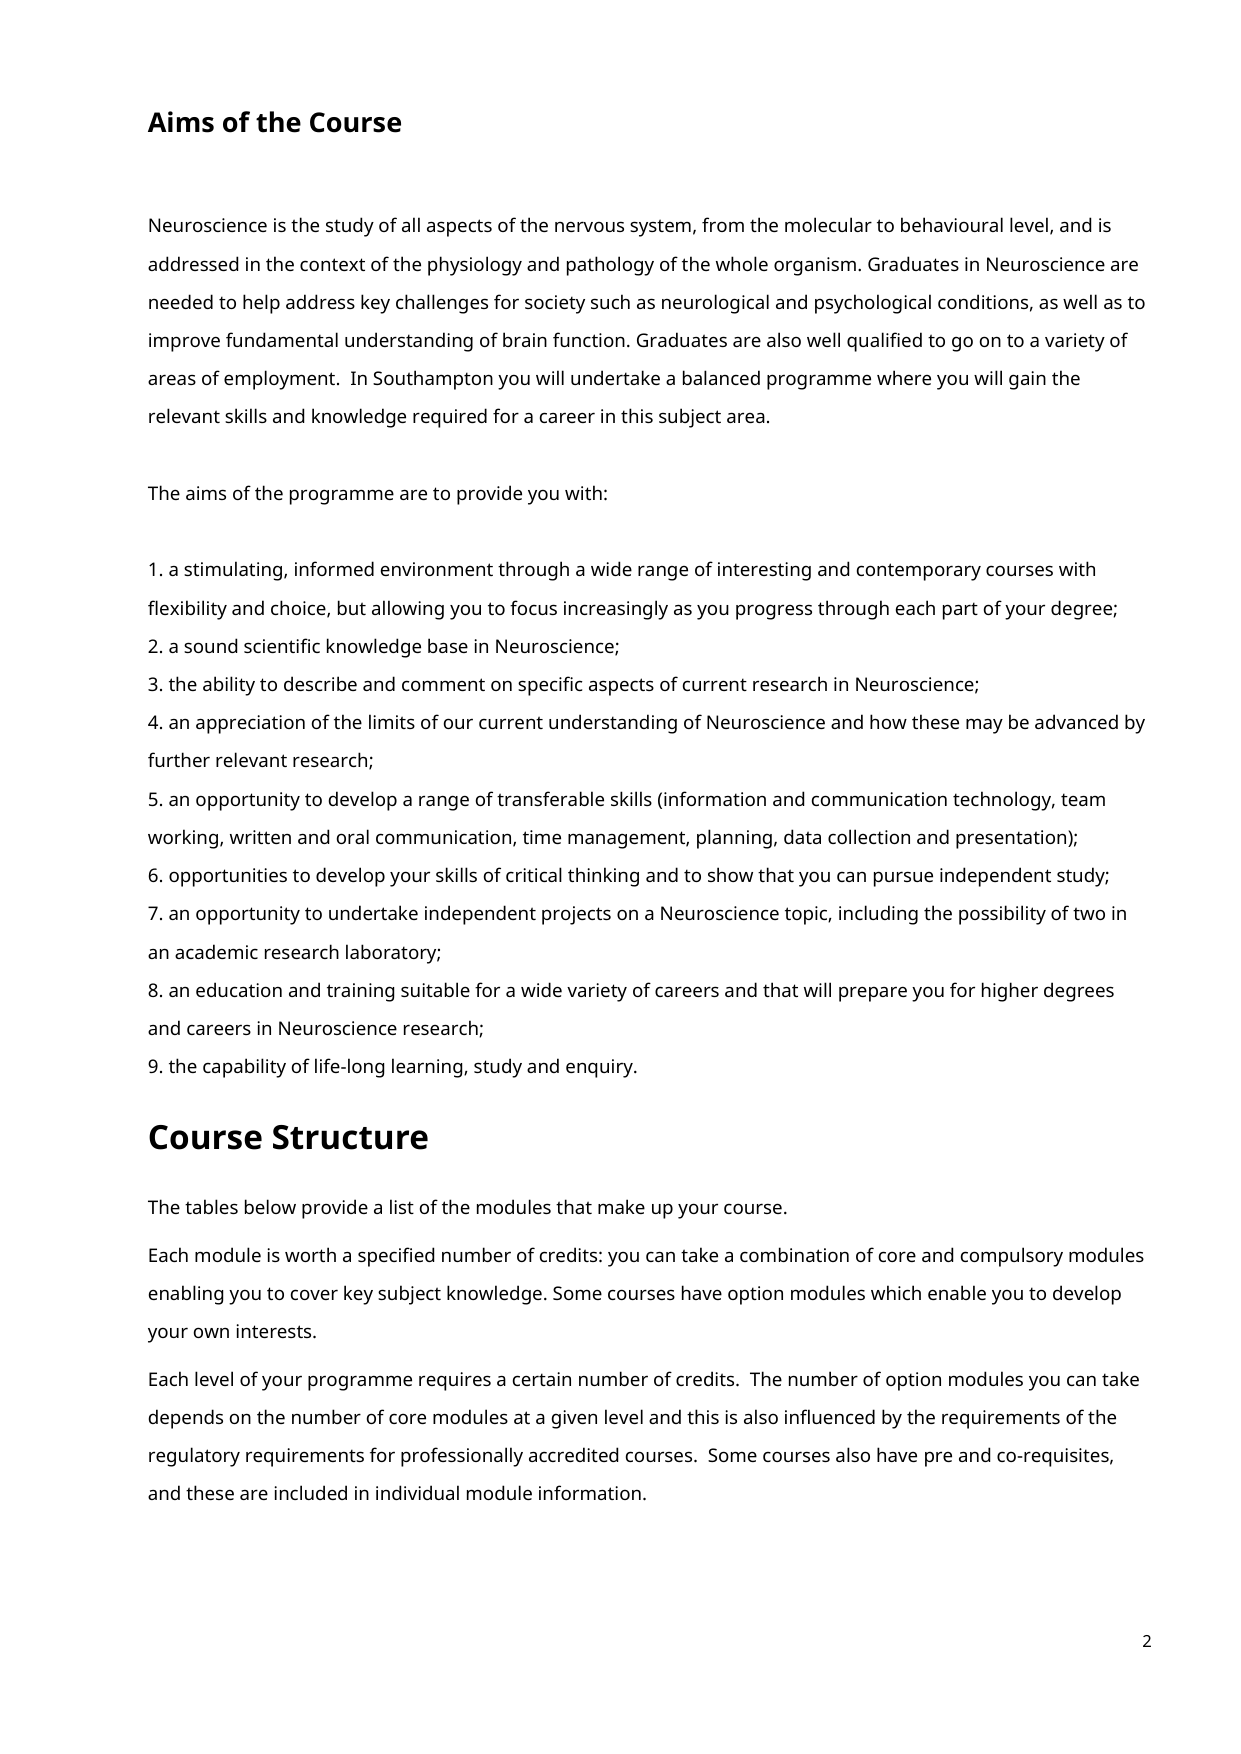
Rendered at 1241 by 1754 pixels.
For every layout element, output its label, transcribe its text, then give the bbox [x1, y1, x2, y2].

text The tables below provide a list of the modules that make up your course. [148, 1194, 1152, 1220]
text Neuroscience is the study of all aspects of the nervous system, from the molecular to behavioural level, and is addressed in the context of the physiology and pathology of the whole organism. Graduates in Neuroscience are needed to help address key challenges for society such as neurological and psychological conditions, as well as to improve fundamental understanding of brain function. Graduates are also well qualified to go on to a variety of areas of employment. In Southampton you will undertake a balanced programme where you will gain the relevant skills and knowledge required for a career in this subject area. The aims of the programme are to provide you with: 1. a stimulating, informed environment through a wide range of interesting and contemporary courses with flexibility and choice, but allowing you to focus increasingly as you progress through each part of your degree; 2. a sound scientific knowledge base in Neuroscience; 3. the ability to describe and comment on specific aspects of current research in Neuroscience; 4. an appreciation of the limits of our current understanding of Neuroscience and how these may be advanced by further relevant research; 5. an opportunity to develop a range of transferable skills (information and communication technology, team working, written and oral communication, time management, planning, data collection and presentation); 6. opportunities to develop your skills of critical thinking and to show that you can pursue independent study; 7. an opportunity to undertake independent projects on a Neuroscience topic, including the possibility of two in an academic research laboratory; 8. an education and training suitable for a wide variety of careers and that will prepare you for higher degrees and careers in Neuroscience research; 9. the capability of life-long learning, study and enquiry. [148, 213, 1152, 1079]
subtitle Course Structure [148, 1114, 1152, 1159]
text Each level of your programme requires a certain number of credits. The number of option modules you can take depends on the number of core modules at a given level and this is also influenced by the requirements of the regulatory requirements for professionally accredited courses. Some courses also have pre and co-requisites, and these are included in individual module information. [148, 1366, 1152, 1506]
subtitle Aims of the Course [148, 103, 1152, 140]
text Each module is worth a specified number of credits: you can take a combination of core and compulsory modules enabling you to cover key subject knowledge. Some courses have option modules which enable you to develop your own interests. [148, 1242, 1152, 1344]
